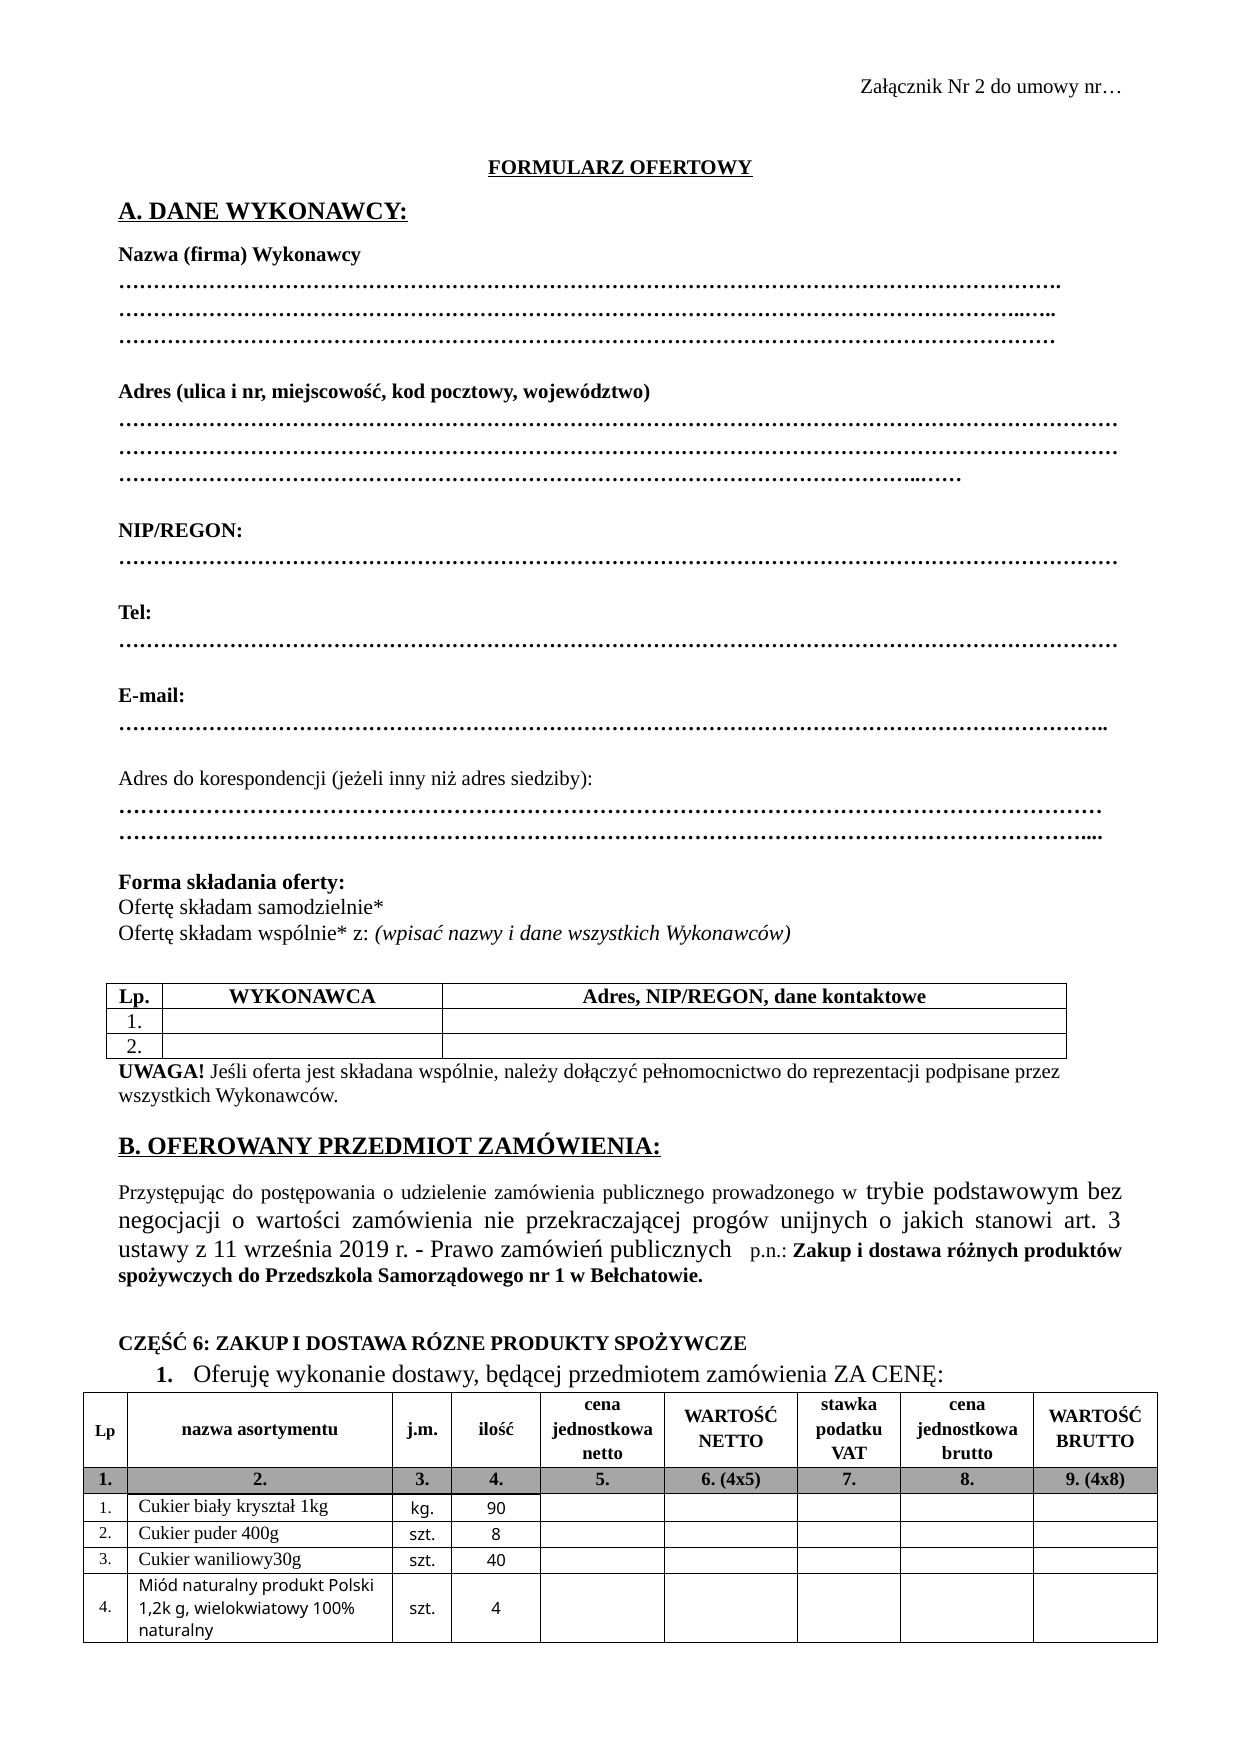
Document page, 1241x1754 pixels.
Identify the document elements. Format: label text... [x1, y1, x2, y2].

table_cell [798, 1548, 900, 1572]
table_cell [443, 1009, 1066, 1033]
table_header ilość [452, 1393, 540, 1467]
table_cell 2. [128, 1468, 392, 1493]
table_header WARTOŚĆ NETTO [665, 1393, 797, 1467]
table_cell 8. [901, 1468, 1033, 1493]
text B. OFEROWANY PRZEDMIOT ZAMÓWIENIA: [118, 1131, 1122, 1160]
table_cell 4. [84, 1574, 127, 1642]
table_cell [901, 1522, 1033, 1547]
text UWAGA! Jeśli oferta jest składana wspólnie, należy dołączyć pełnomocnictwo do reprezentacji podpisane przez wszystkich Wykonawców. [118, 1059, 1122, 1107]
table_header Adres, NIP/REGON, dane kontaktowe [443, 984, 1066, 1008]
table_cell Cukier puder 400g [128, 1522, 392, 1547]
table_cell 9. (4x8) [1034, 1468, 1157, 1493]
table_cell [665, 1522, 797, 1547]
table_cell [163, 1034, 442, 1058]
table_cell [1034, 1522, 1157, 1547]
text E-mail: [118, 683, 1122, 707]
text Adres (ulica i nr, miejscowość, kod pocztowy, województwo) ……………………………………………………………………………………………………………………………………………………………………………………………………………………………………………………………………………………………………………………………………………………………………..…… [118, 379, 1122, 486]
table_cell [1034, 1494, 1157, 1521]
table_header cena jednostkowa netto [541, 1393, 664, 1467]
table_cell 40 [452, 1548, 540, 1572]
text A. DANE WYKONAWCY: [118, 196, 1122, 225]
table_cell 7. [798, 1468, 900, 1493]
table_cell 1. [84, 1494, 127, 1521]
text Ofertę składam samodzielnie* [118, 894, 1122, 919]
table_cell [665, 1494, 797, 1521]
text ……………………………………………………………………………………………………………………………… [118, 545, 1122, 569]
table_cell [901, 1548, 1033, 1572]
table_cell [665, 1574, 797, 1642]
table_cell 1. [107, 1009, 162, 1033]
text FORMULARZ OFERTOWY [118, 155, 1122, 179]
table_header WYKONAWCA [163, 984, 442, 1008]
table_header nazwa asortymentu [128, 1393, 392, 1467]
table_header stawka podatku VAT [798, 1393, 900, 1467]
text Przystępując do postępowania o udzielenie zamówienia publicznego prowadzonego w trybie podstawowym bez negocjacji o wartości zamówienia nie przekraczającej progów unijnych o jakich stanowi art. 3 ustawy z 11 września 2019 r. - Prawo zamówień publicznych p.n.: Zakup i dostawa różnych produktów spożywczych do Przedszkola Samorządowego nr 1 w Bełchatowie. [118, 1176, 1122, 1287]
table_cell Cukier biały kryształ 1kg [128, 1495, 392, 1521]
table_cell szt. [393, 1522, 451, 1547]
list Oferuję wykonanie dostawy, będącej przedmiotem zamówienia ZA CENĘ: [156, 1359, 1122, 1387]
text CZĘŚĆ 6: ZAKUP I DOSTAWA RÓZNE PRODUKTY SPOŻYWCZE [118, 1331, 1122, 1355]
table_cell Cukier waniliowy30g [128, 1548, 392, 1572]
text …………………………………………………………………………………………………………………………….. [118, 711, 1122, 735]
table_header Lp [84, 1393, 127, 1467]
table_cell [541, 1494, 664, 1521]
table_cell 4. [452, 1468, 540, 1493]
table_header Lp. [107, 984, 162, 1008]
table_cell [665, 1548, 797, 1572]
text NIP/REGON: [118, 517, 1122, 542]
table_cell Miód naturalny produkt Polski 1,2k g, wielokwiatowy 100% naturalny [128, 1574, 392, 1642]
table_header j.m. [393, 1393, 451, 1467]
text Adres do korespondencji (jeżeli inny niż adres siedziby): [118, 766, 1122, 790]
table_cell 3. [393, 1468, 451, 1493]
table_cell [541, 1548, 664, 1572]
table_cell 3. [84, 1548, 127, 1572]
table_cell [541, 1522, 664, 1547]
text Ofertę składam wspólnie* z: (wpisać nazwy i dane wszystkich Wykonawców) [118, 919, 1122, 945]
table_cell [798, 1494, 900, 1521]
table_cell 5. [541, 1468, 664, 1493]
table_cell [901, 1494, 1033, 1521]
table_cell [541, 1574, 664, 1642]
text Nazwa (firma) Wykonawcy ……………………………………………………………………………………………………………………….…………………………………………………………………………………………………………………..…..……………………………………………………………………………………………………………………… [118, 241, 1122, 348]
table_cell 1. [84, 1468, 127, 1493]
table_cell [798, 1522, 900, 1547]
table_cell 6. (4x5) [665, 1468, 797, 1493]
table_header WARTOŚĆ BRUTTO [1034, 1393, 1157, 1467]
table_cell szt. [393, 1574, 451, 1642]
table_cell 2. [107, 1034, 162, 1058]
table_header cena jednostkowa brutto [901, 1393, 1033, 1467]
table_cell 4 [452, 1574, 540, 1642]
table_cell szt. [393, 1548, 451, 1572]
text Załącznik Nr 2 do umowy nr… [118, 74, 1122, 98]
table_cell [901, 1574, 1033, 1642]
table_cell [1034, 1574, 1157, 1642]
text Forma składania oferty: [118, 869, 1122, 894]
text ……………………………………………………………………………………………………………………………… [118, 628, 1122, 652]
table_cell [443, 1034, 1066, 1058]
text Tel: [118, 600, 1122, 624]
table_cell [1034, 1548, 1157, 1572]
table_cell [163, 1009, 442, 1033]
table_cell kg. [393, 1495, 451, 1521]
text …………………………………………………………………………………………………………………………………………………………………………………………………………………………………………….... [118, 793, 1122, 844]
table_cell 8 [452, 1522, 540, 1547]
table_cell 90 [452, 1495, 540, 1521]
table_cell 2. [84, 1522, 127, 1547]
table_cell [798, 1574, 900, 1642]
